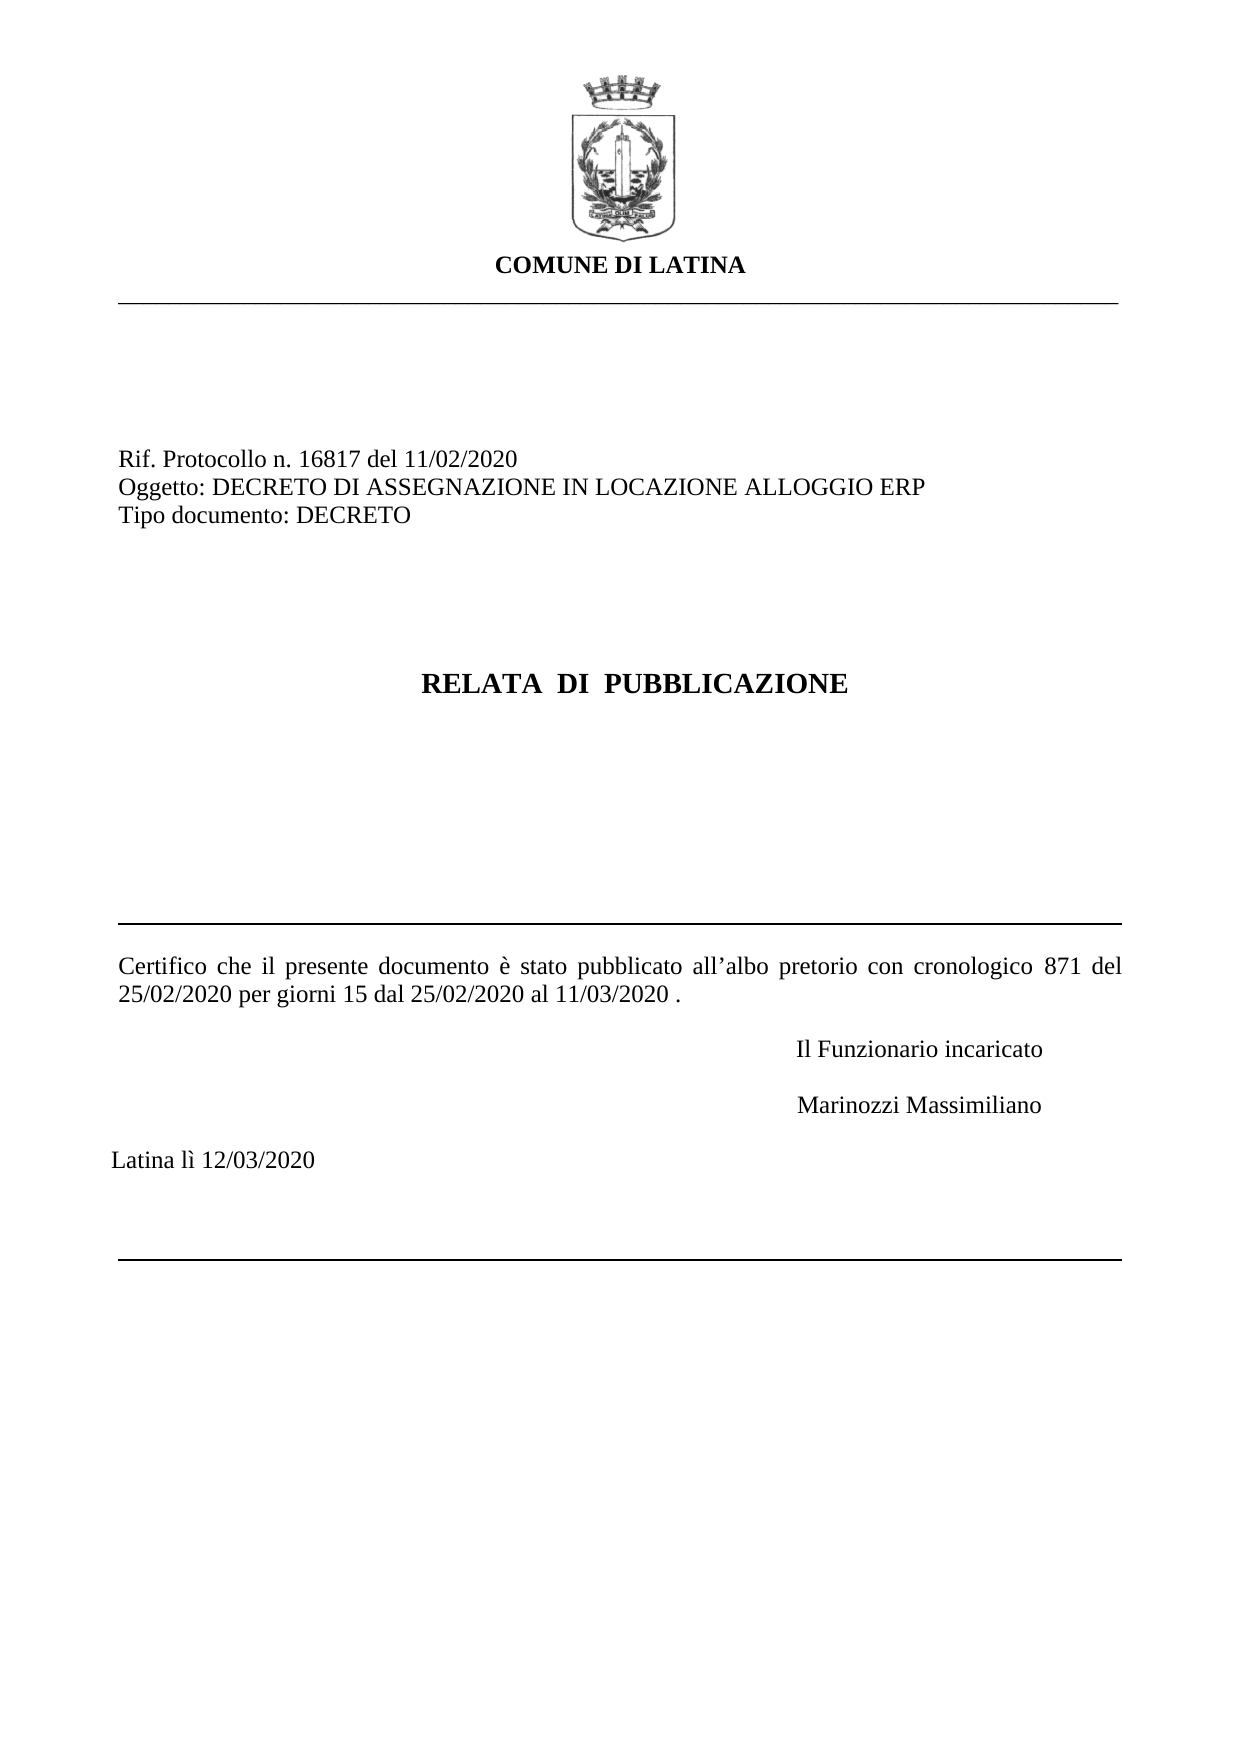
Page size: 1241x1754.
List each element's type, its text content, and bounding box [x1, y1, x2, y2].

text Rif. Protocollo n. 16817 del 11/02/2020 [118, 446, 1122, 473]
table_cell Latina lì 12/03/2020 [111, 1146, 591, 1174]
text Oggetto: DECRETO DI ASSEGNAZIONE IN LOCAZIONE ALLOGGIO ERP [118, 473, 1122, 501]
table_header [111, 1036, 591, 1063]
table_cell [591, 1091, 692, 1119]
table_cell [111, 1063, 591, 1091]
table_cell [709, 1063, 1129, 1091]
table_cell [709, 1146, 1129, 1174]
table_header [692, 1036, 709, 1063]
table_cell [111, 1119, 591, 1146]
table_cell [591, 1063, 692, 1091]
table_header [591, 1036, 692, 1063]
table_cell [111, 1091, 591, 1119]
picture [556, 75, 685, 252]
subtitle RELATA DI PUBBLICAZIONE [118, 667, 1122, 699]
table_header Il Funzionario incaricato [709, 1036, 1129, 1063]
table_cell [692, 1146, 709, 1174]
table_cell [591, 1146, 692, 1174]
table_cell [709, 1119, 1129, 1146]
table_cell Marinozzi Massimiliano [709, 1091, 1129, 1119]
text Certifico che il presente documento è stato pubblicato all’albo pretorio con cronologico 871 del 25/02/2020 per giorni 15 dal 25/02/2020 al 11/03/2020 . [118, 952, 1122, 1008]
table_cell [591, 1119, 692, 1146]
table_cell [692, 1063, 709, 1091]
table_cell [692, 1091, 709, 1119]
table_cell [692, 1119, 709, 1146]
text Tipo documento: DECRETO [118, 501, 1122, 529]
